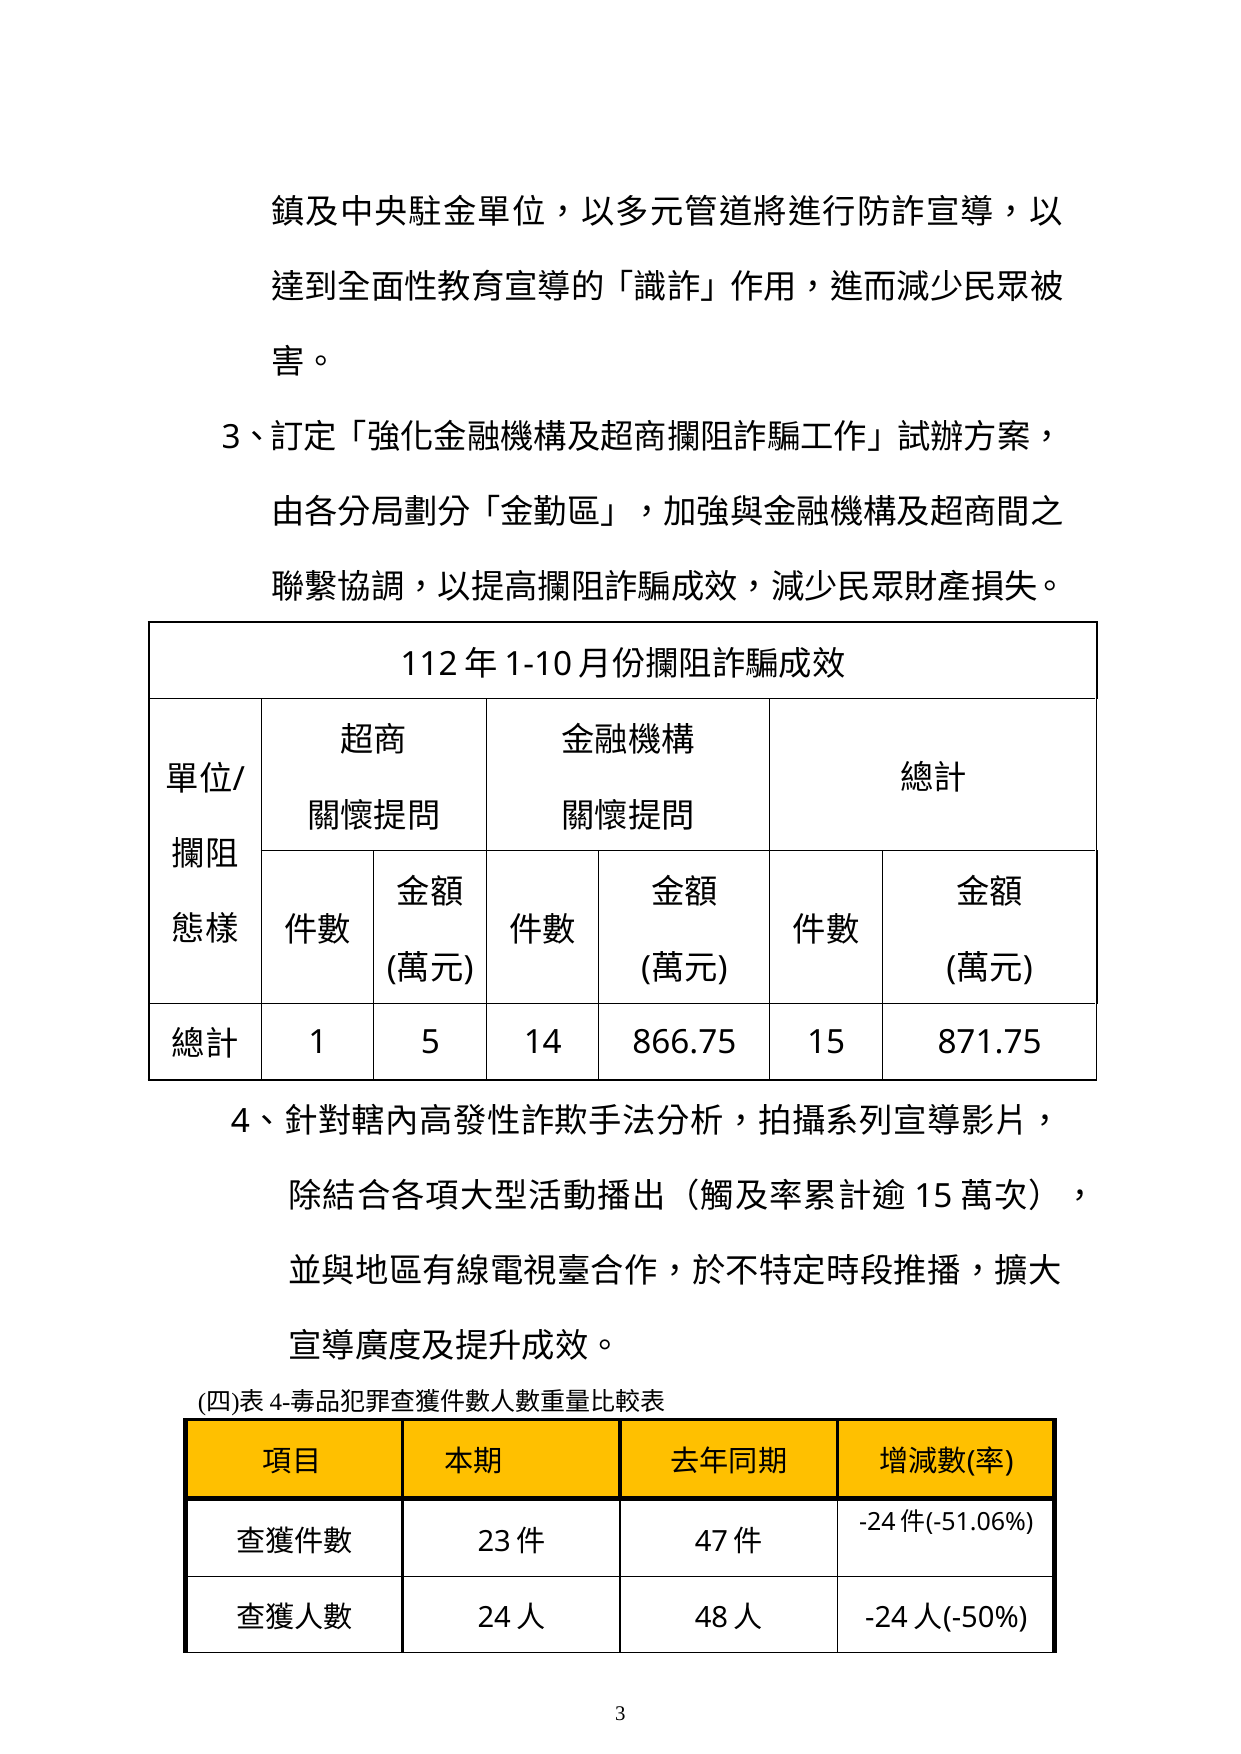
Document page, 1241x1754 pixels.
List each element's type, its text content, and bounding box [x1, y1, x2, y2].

table_cell 金額 [599, 851, 769, 926]
table_header 112年1-10月份攔阻詐騙成效 [150, 623, 1096, 698]
table_cell 48人 [621, 1577, 837, 1652]
table_cell 871.75 [883, 1003, 1096, 1078]
table_cell 總計 [770, 698, 1096, 850]
table_cell 金額 [883, 850, 1096, 926]
table_cell 查獲件數 [188, 1501, 401, 1576]
table_cell 15 [770, 1004, 882, 1078]
table_cell -24件(-51.06%) [838, 1501, 1052, 1576]
text (四)表4-毒品犯罪查獲件數人數重量比較表 [198, 1381, 1092, 1418]
table_cell 47件 [621, 1501, 837, 1576]
table_cell 14 [487, 1004, 598, 1078]
table_cell 查獲人數 [188, 1577, 401, 1652]
table_header 增減數(率) [839, 1421, 1052, 1496]
table_cell 件數 [487, 851, 598, 1002]
table_cell 866.75 [599, 1004, 769, 1078]
table_cell 件數 [262, 851, 373, 1002]
table_header 去年同期 [622, 1421, 836, 1496]
table_cell 金額 [374, 851, 486, 926]
table_cell 24人 [404, 1577, 619, 1652]
table_cell 5 [374, 1004, 486, 1078]
text 4、針對轄內高發性詐欺手法分析，拍攝系列宣導影片，除結合各項大型活動播出（觸及率累計逾15萬次），並與地區有線電視臺合作，於不特定時段推播，擴大宣導廣度及提升成效。 [221, 1081, 1063, 1381]
table_header 項目 [188, 1421, 401, 1496]
table_cell 件數 [770, 851, 882, 1002]
text 2、持續落實行政院「新世代打擊詐欺策略行動綱領1.5版」－兩大目標：增加民眾識別詐騙能力及降低民眾被害風險。111年7月份治安會報提案成立「打詐金門隊」，112年4月將5鄉鎮納入編組，結合本府各局處、各鄉鎮及中央駐金單位，以多元管道將進行防詐宣導，以達到全面性教育宣導的「識詐」作用，進而減少民眾被害。 [221, 171, 1063, 396]
table_cell 超商 [262, 699, 486, 774]
table_cell 關懷提問 [487, 774, 769, 850]
table_cell (萬元) [599, 926, 769, 1002]
table_cell (萬元) [374, 926, 486, 1002]
table_cell 金融機構 [487, 699, 769, 774]
table_cell -24人(-50%) [838, 1577, 1052, 1652]
table_cell 1 [262, 1004, 373, 1078]
table_cell (萬元) [883, 926, 1096, 1002]
table_cell 總計 [150, 1004, 261, 1078]
table_cell 23件 [404, 1501, 619, 1576]
table_header 本期 [404, 1421, 618, 1496]
table_cell 關懷提問 [262, 774, 486, 850]
table_cell 單位/攔阻 態樣 [150, 699, 261, 1002]
text 3、訂定「強化金融機構及超商攔阻詐騙工作」試辦方案，由各分局劃分「金勤區」，加強與金融機構及超商間之聯繫協調，以提高攔阻詐騙成效，減少民眾財產損失。 [221, 396, 1063, 621]
